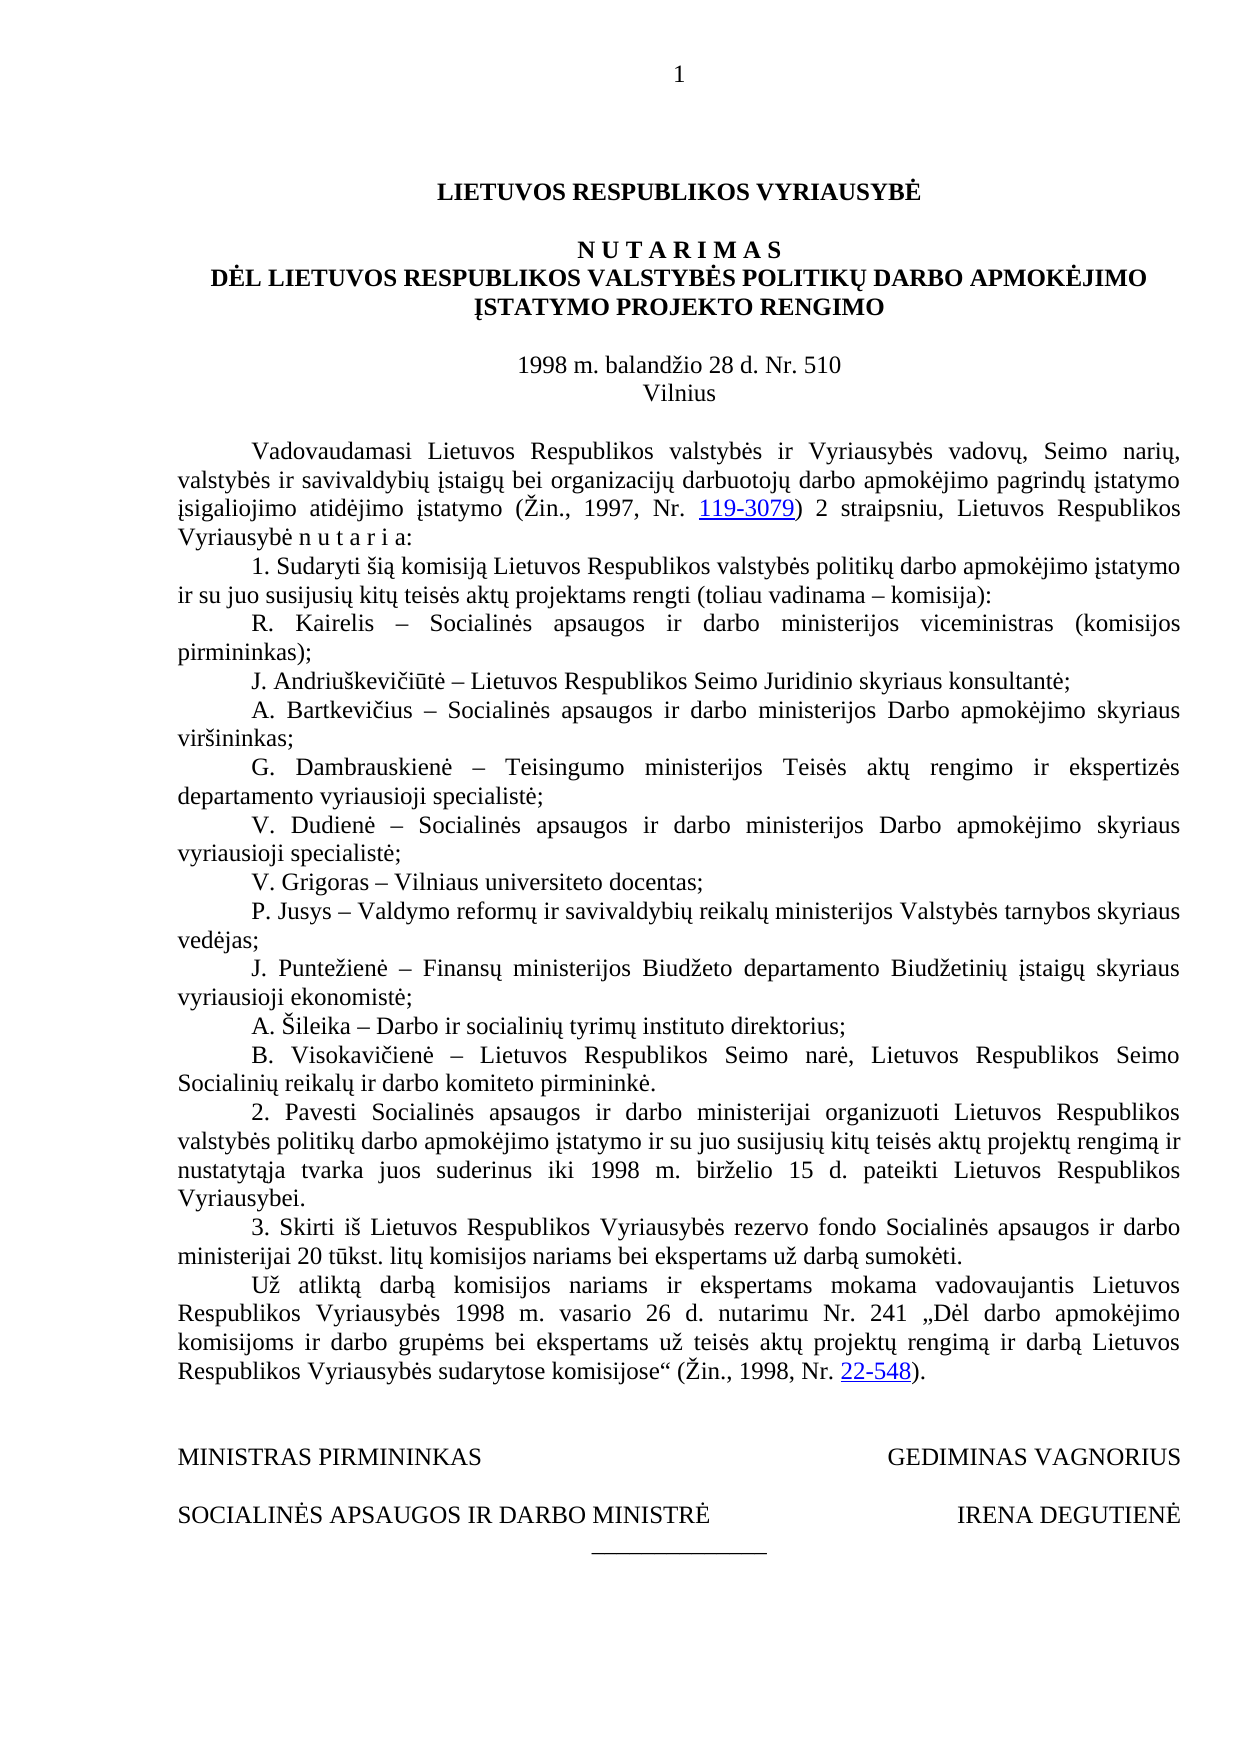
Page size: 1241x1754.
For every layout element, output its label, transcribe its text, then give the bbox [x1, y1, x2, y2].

text J. Andriuškevičiūtė – Lietuvos Respublikos Seimo Juridinio skyriaus konsultantė; [177, 666, 1181, 695]
text LIETUVOS RESPUBLIKOS VYRIAUSYBĖ [177, 177, 1181, 206]
text Už atliktą darbą komisijos nariams ir ekspertams mokama vadovaujantis Lietuvos Respublikos Vyriausybės 1998 m. vasario 26 d. nutarimu Nr. 241 „Dėl darbo apmokėjimo komisijoms ir darbo grupėms bei ekspertams už teisės aktų projektų rengimą ir darbą Lietuvos Respublikos Vyriausybės sudarytose komisijose“ (Žin., 1998, Nr. 22-548). [177, 1270, 1181, 1385]
text 1. Sudaryti šią komisiją Lietuvos Respublikos valstybės politikų darbo apmokėjimo įstatymo ir su juo susijusių kitų teisės aktų projektams rengti (toliau vadinama – komisija): [177, 551, 1181, 608]
text DĖL LIETUVOS RESPUBLIKOS VALSTYBĖS POLITIKŲ DARBO APMOKĖJIMO ĮSTATYMO PROJEKTO RENGIMO [177, 263, 1181, 321]
text P. Jusys – Valdymo reformų ir savivaldybių reikalų ministerijos Valstybės tarnybos skyriaus vedėjas; [177, 896, 1181, 953]
text V. Dudienė – Socialinės apsaugos ir darbo ministerijos Darbo apmokėjimo skyriaus vyriausioji specialistė; [177, 810, 1181, 867]
text 1998 m. balandžio 28 d. Nr. 510 [177, 350, 1181, 378]
text N U T A R I M A S [177, 235, 1181, 263]
text B. Visokavičienė – Lietuvos Respublikos Seimo narė, Lietuvos Respublikos Seimo Socialinių reikalų ir darbo komiteto pirmininkė. [177, 1040, 1181, 1097]
text MINISTRAS PIRMININKAS GEDIMINAS VAGNORIUS [177, 1442, 1181, 1471]
text V. Grigoras – Vilniaus universiteto docentas; [177, 867, 1181, 896]
text G. Dambrauskienė – Teisingumo ministerijos Teisės aktų rengimo ir ekspertizės departamento vyriausioji specialistė; [177, 752, 1181, 810]
text R. Kairelis – Socialinės apsaugos ir darbo ministerijos viceministras (komisijos pirmininkas); [177, 608, 1181, 666]
text SOCIALINĖS APSAUGOS IR DARBO MINISTRĖ IRENA DEGUTIENĖ [177, 1500, 1181, 1528]
text ______________ [177, 1528, 1181, 1557]
text 2. Pavesti Socialinės apsaugos ir darbo ministerijai organizuoti Lietuvos Respublikos valstybės politikų darbo apmokėjimo įstatymo ir su juo susijusių kitų teisės aktų projektų rengimą ir nustatytąja tvarka juos suderinus iki 1998 m. birželio 15 d. pateikti Lietuvos Respublikos Vyriausybei. [177, 1097, 1181, 1212]
text A. Šileika – Darbo ir socialinių tyrimų instituto direktorius; [177, 1011, 1181, 1040]
text Vadovaudamasi Lietuvos Respublikos valstybės ir Vyriausybės vadovų, Seimo narių, valstybės ir savivaldybių įstaigų bei organizacijų darbuotojų darbo apmokėjimo pagrindų įstatymo įsigaliojimo atidėjimo įstatymo (Žin., 1997, Nr. 119-3079) 2 straipsniu, Lietuvos Respublikos Vyriausybė nutaria: [177, 436, 1181, 551]
text J. Puntežienė – Finansų ministerijos Biudžeto departamento Biudžetinių įstaigų skyriaus vyriausioji ekonomistė; [177, 953, 1181, 1011]
text 3. Skirti iš Lietuvos Respublikos Vyriausybės rezervo fondo Socialinės apsaugos ir darbo ministerijai 20 tūkst. litų komisijos nariams bei ekspertams už darbą sumokėti. [177, 1212, 1181, 1270]
text A. Bartkevičius – Socialinės apsaugos ir darbo ministerijos Darbo apmokėjimo skyriaus viršininkas; [177, 695, 1181, 752]
text Vilnius [177, 378, 1181, 407]
